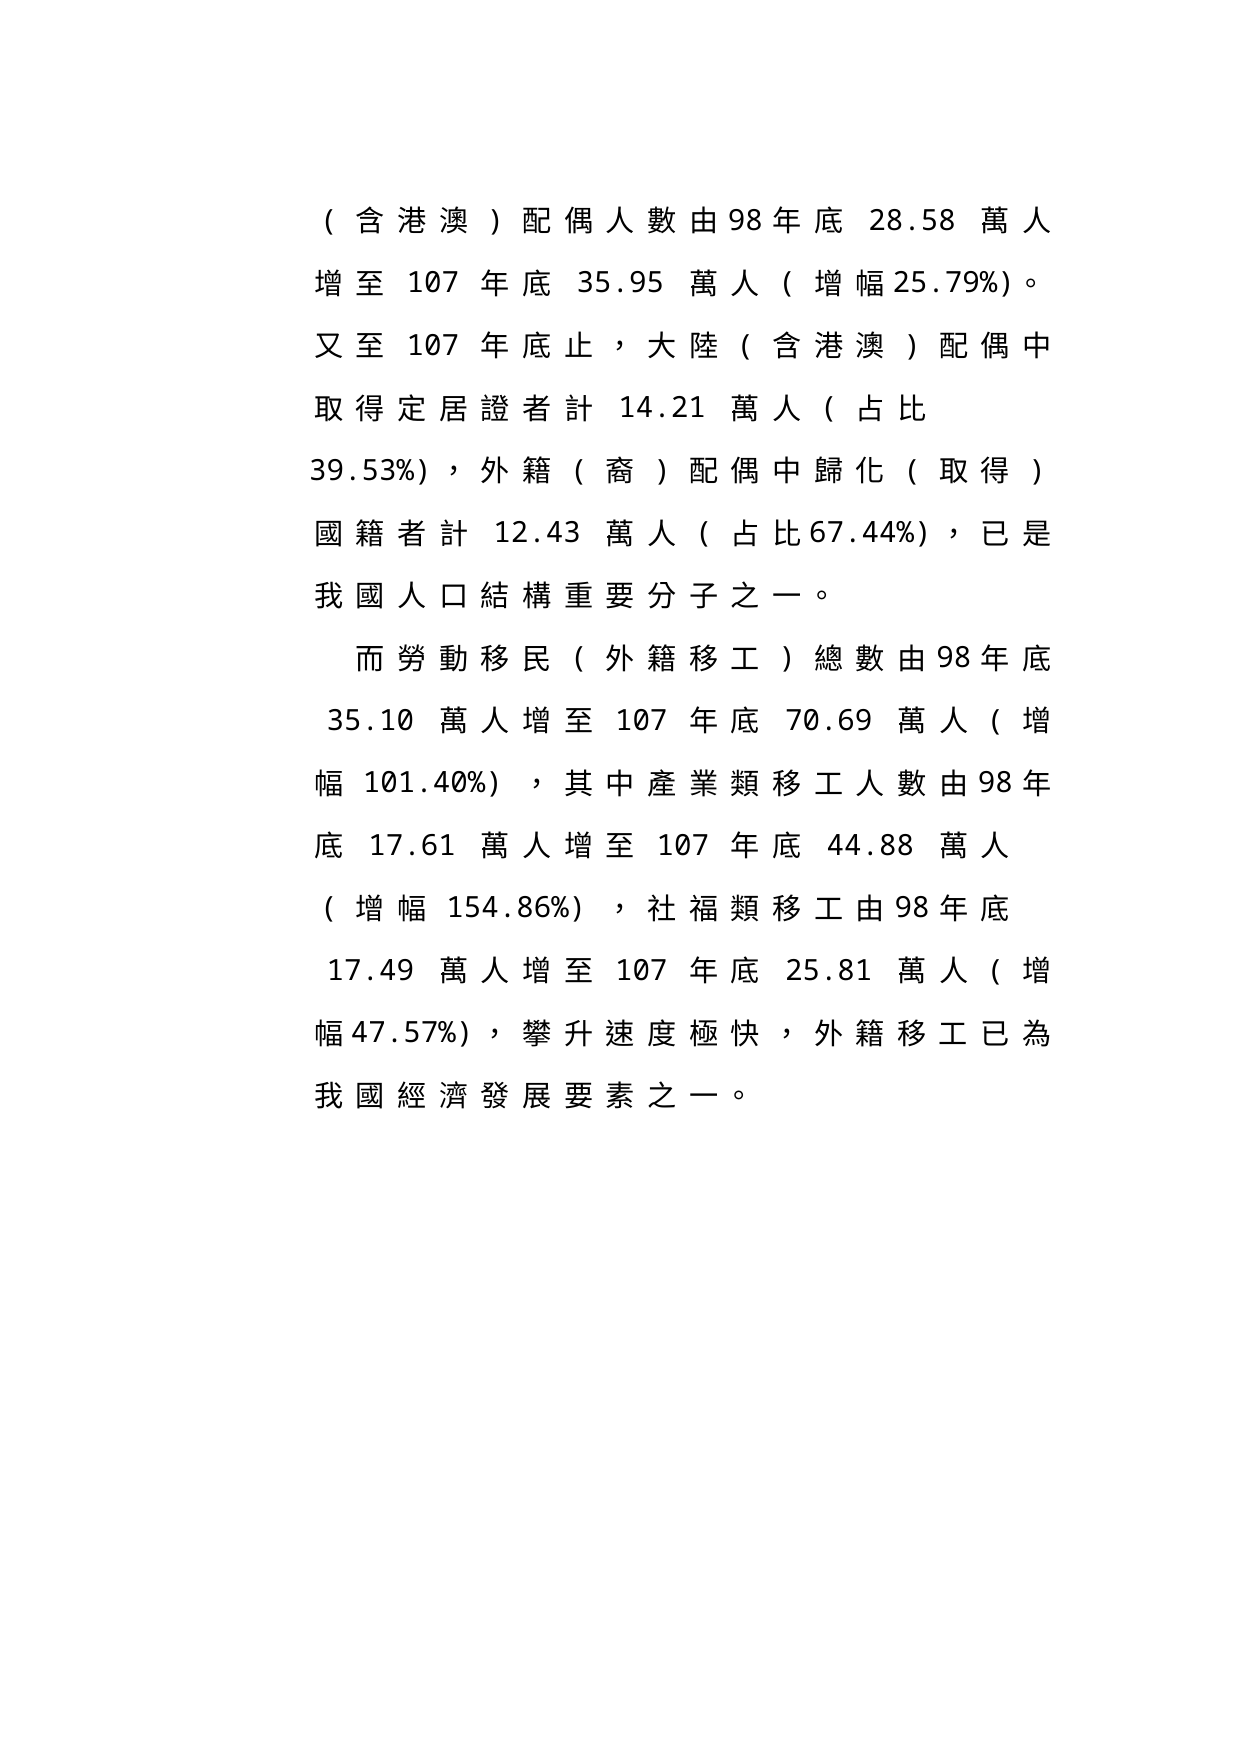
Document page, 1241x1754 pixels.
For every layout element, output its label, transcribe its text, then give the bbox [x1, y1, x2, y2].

text 而勞動移民(外籍移工)總數由98年底35.10萬人增至107年底70.69萬人(增幅101.40%)，其中產業類移工人數由98年底17.61萬人增至107年底44.88萬人(增幅154.86%)，社福類移工由98年底17.49萬人增至107年底25.81萬人(增幅47.57%)，攀升速度極快，外籍移工已為我國經濟發展要素之一。 [271, 615, 1058, 1115]
text (含港澳)配偶人數由98年底28.58萬人增至107年底35.95萬人(增幅25.79%)。又至107年底止，大陸(含港澳)配偶中取得定居證者計14.21萬人(占比39.53%)，外籍(裔)配偶中歸化(取得)國籍者計12.43萬人(占比67.44%)，已是我國人口結構重要分子之一。 [271, 177, 1058, 615]
